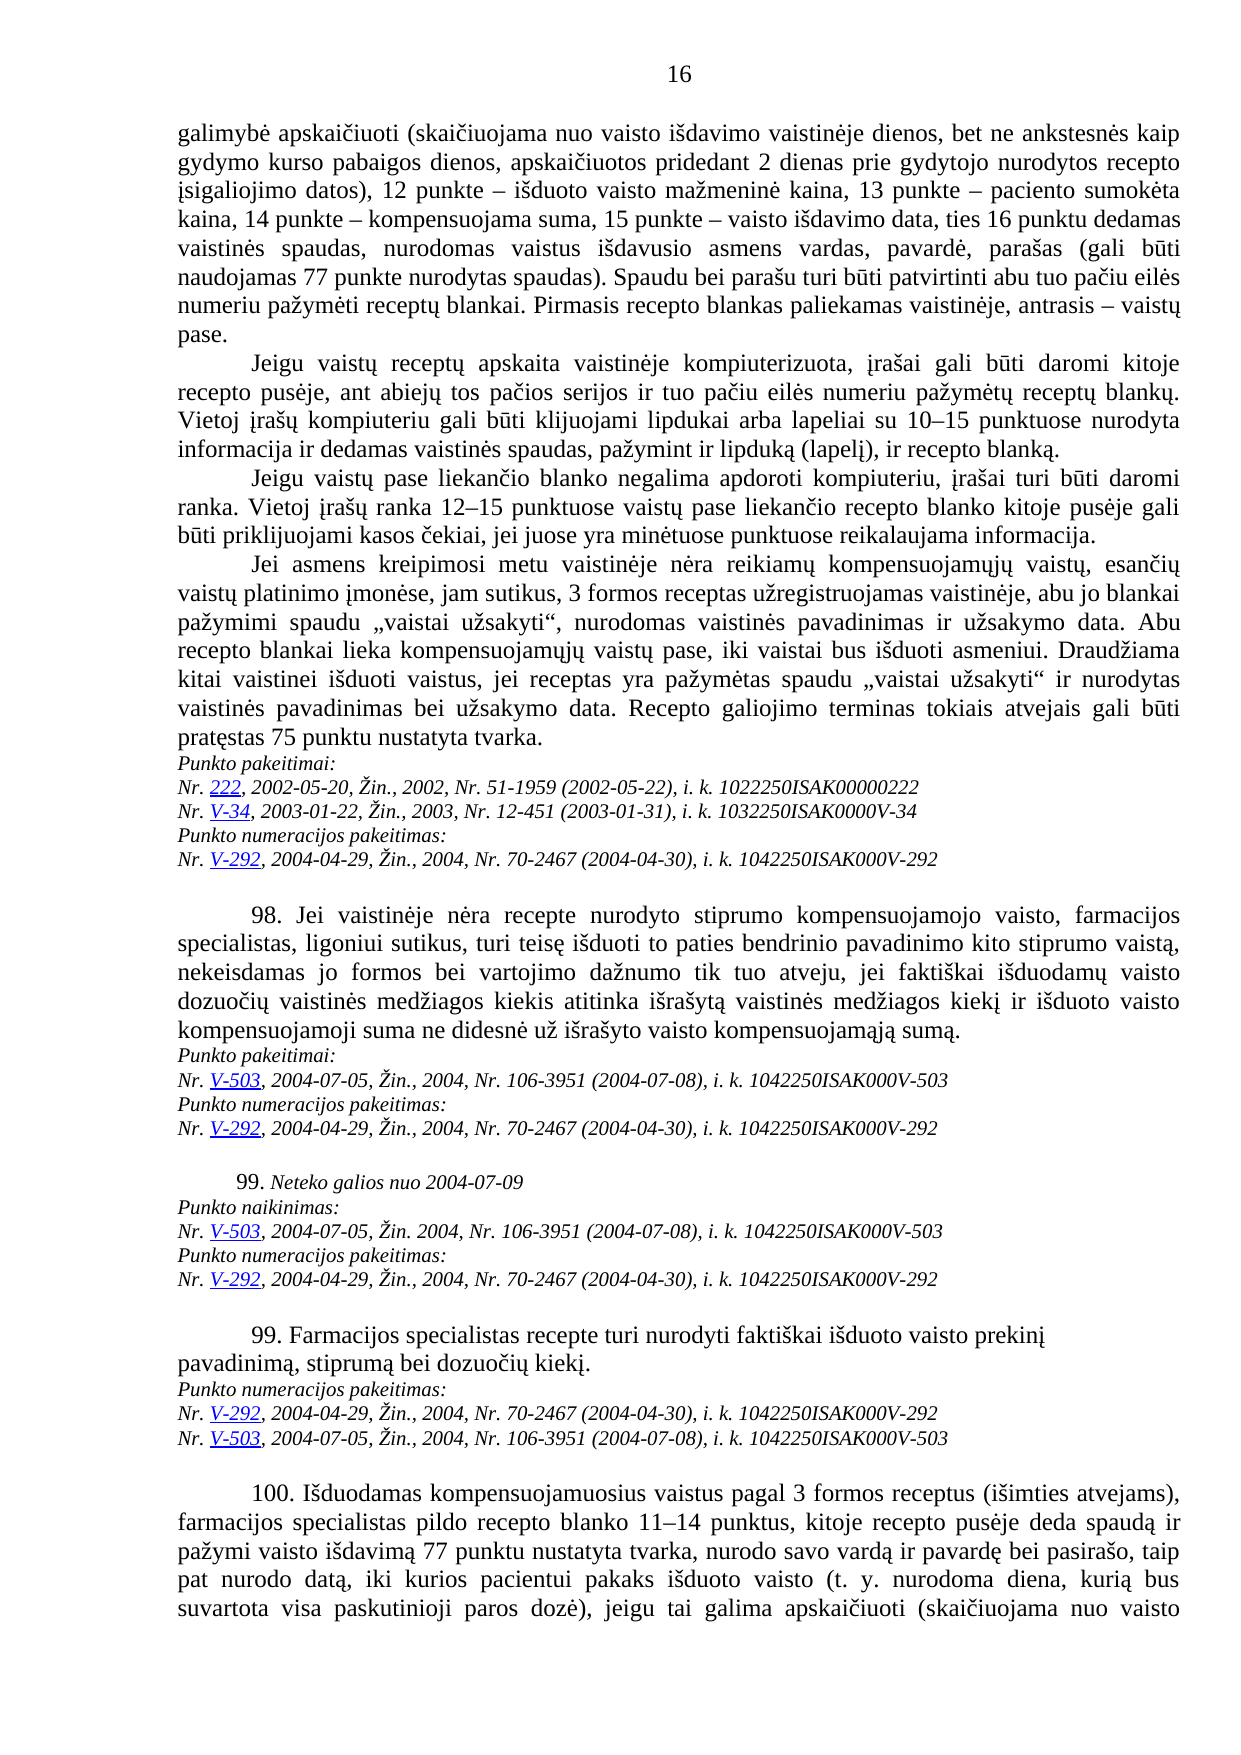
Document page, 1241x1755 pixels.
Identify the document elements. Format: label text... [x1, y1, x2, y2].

text galimybė apskaičiuoti (skaičiuojama nuo vaisto išdavimo vaistinėje dienos, bet ne ankstesnės kaip gydymo kurso pabaigos dienos, apskaičiuotos pridedant 2 dienas prie gydytojo nurodytos recepto įsigaliojimo datos), 12 punkte – išduoto vaisto mažmeninė kaina, 13 punkte – paciento sumokėta kaina, 14 punkte – kompensuojama suma, 15 punkte – vaisto išdavimo data, ties 16 punktu dedamas vaistinės spaudas, nurodomas vaistus išdavusio asmens vardas, pavardė, parašas (gali būti naudojamas 77 punkte nurodytas spaudas). Spaudu bei parašu turi būti patvirtinti abu tuo pačiu eilės numeriu pažymėti receptų blankai. Pirmasis recepto blankas paliekamas vaistinėje, antrasis – vaistų pase. [177, 118, 1181, 348]
text Nr. V-503, 2004-07-05, Žin., 2004, Nr. 106-3951 (2004-07-08), i. k. 1042250ISAK000V-503 [177, 1067, 1181, 1092]
text Nr. 222, 2002-05-20, Žin., 2002, Nr. 51-1959 (2002-05-22), i. k. 1022250ISAK00000222 [177, 775, 1181, 799]
text 99. Neteko galios nuo 2004-07-09 [177, 1168, 1181, 1195]
text Punkto numeracijos pakeitimas: [177, 1377, 1181, 1401]
text Nr. V-292, 2004-04-29, Žin., 2004, Nr. 70-2467 (2004-04-30), i. k. 1042250ISAK000V-292 [177, 1401, 1181, 1425]
text Nr. V-292, 2004-04-29, Žin., 2004, Nr. 70-2467 (2004-04-30), i. k. 1042250ISAK000V-292 [177, 847, 1181, 871]
text 99. Farmacijos specialistas recepte turi nurodyti faktiškai išduoto vaisto prekinį pavadinimą, stiprumą bei dozuočių kiekį. [177, 1320, 1122, 1377]
text Punkto numeracijos pakeitimas: [177, 1243, 1181, 1267]
text Punkto numeracijos pakeitimas: [177, 1092, 1181, 1116]
text Punkto numeracijos pakeitimas: [177, 823, 1181, 847]
text Jeigu vaistų pase liekančio blanko negalima apdoroti kompiuteriu, įrašai turi būti daromi ranka. Vietoj įrašų ranka 12–15 punktuose vaistų pase liekančio recepto blanko kitoje pusėje gali būti priklijuojami kasos čekiai, jei juose yra minėtuose punktuose reikalaujama informacija. [177, 463, 1181, 549]
text Jeigu vaistų receptų apskaita vaistinėje kompiuterizuota, įrašai gali būti daromi kitoje recepto pusėje, ant abiejų tos pačios serijos ir tuo pačiu eilės numeriu pažymėtų receptų blankų. Vietoj įrašų kompiuteriu gali būti klijuojami lipdukai arba lapeliai su 10–15 punktuose nurodyta informacija ir dedamas vaistinės spaudas, pažymint ir lipduką (lapelį), ir recepto blanką. [177, 348, 1181, 463]
text Punkto pakeitimai: [177, 1043, 1181, 1067]
text 98. Jei vaistinėje nėra recepte nurodyto stiprumo kompensuojamojo vaisto, farmacijos specialistas, ligoniui sutikus, turi teisę išduoti to paties bendrinio pavadinimo kito stiprumo vaistą, nekeisdamas jo formos bei vartojimo dažnumo tik tuo atveju, jei faktiškai išduodamų vaisto dozuočių vaistinės medžiagos kiekis atitinka išrašytą vaistinės medžiagos kiekį ir išduoto vaisto kompensuojamoji suma ne didesnė už išrašyto vaisto kompensuojamąją sumą. [177, 900, 1181, 1043]
text Punkto pakeitimai: [177, 751, 1181, 775]
text Nr. V-292, 2004-04-29, Žin., 2004, Nr. 70-2467 (2004-04-30), i. k. 1042250ISAK000V-292 [177, 1116, 1181, 1140]
text 100. Išduodamas kompensuojamuosius vaistus pagal 3 formos receptus (išimties atvejams), farmacijos specialistas pildo recepto blanko 11–14 punktus, kitoje recepto pusėje deda spaudą ir pažymi vaisto išdavimą 77 punktu nustatyta tvarka, nurodo savo vardą ir pavardę bei pasirašo, taip pat nurodo datą, iki kurios pacientui pakaks išduoto vaisto (t. y. nurodoma diena, kurią bus suvartota visa paskutinioji paros dozė), jeigu tai galima apskaičiuoti (skaičiuojama nuo vaisto [177, 1478, 1181, 1622]
text Punkto naikinimas: [177, 1195, 1181, 1219]
text Jei asmens kreipimosi metu vaistinėje nėra reikiamų kompensuojamųjų vaistų, esančių vaistų platinimo įmonėse, jam sutikus, 3 formos receptas užregistruojamas vaistinėje, abu jo blankai pažymimi spaudu „vaistai užsakyti“, nurodomas vaistinės pavadinimas ir užsakymo data. Abu recepto blankai lieka kompensuojamųjų vaistų pase, iki vaistai bus išduoti asmeniui. Draudžiama kitai vaistinei išduoti vaistus, jei receptas yra pažymėtas spaudu „vaistai užsakyti“ ir nurodytas vaistinės pavadinimas bei užsakymo data. Recepto galiojimo terminas tokiais atvejais gali būti pratęstas 75 punktu nustatyta tvarka. [177, 549, 1181, 751]
text Nr. V-292, 2004-04-29, Žin., 2004, Nr. 70-2467 (2004-04-30), i. k. 1042250ISAK000V-292 [177, 1267, 1181, 1291]
text Nr. V-503, 2004-07-05, Žin., 2004, Nr. 106-3951 (2004-07-08), i. k. 1042250ISAK000V-503 [177, 1425, 1181, 1449]
text Nr. V-34, 2003-01-22, Žin., 2003, Nr. 12-451 (2003-01-31), i. k. 1032250ISAK0000V-34 [177, 799, 1181, 823]
text Nr. V-503, 2004-07-05, Žin. 2004, Nr. 106-3951 (2004-07-08), i. k. 1042250ISAK000V-503 [177, 1219, 1181, 1243]
